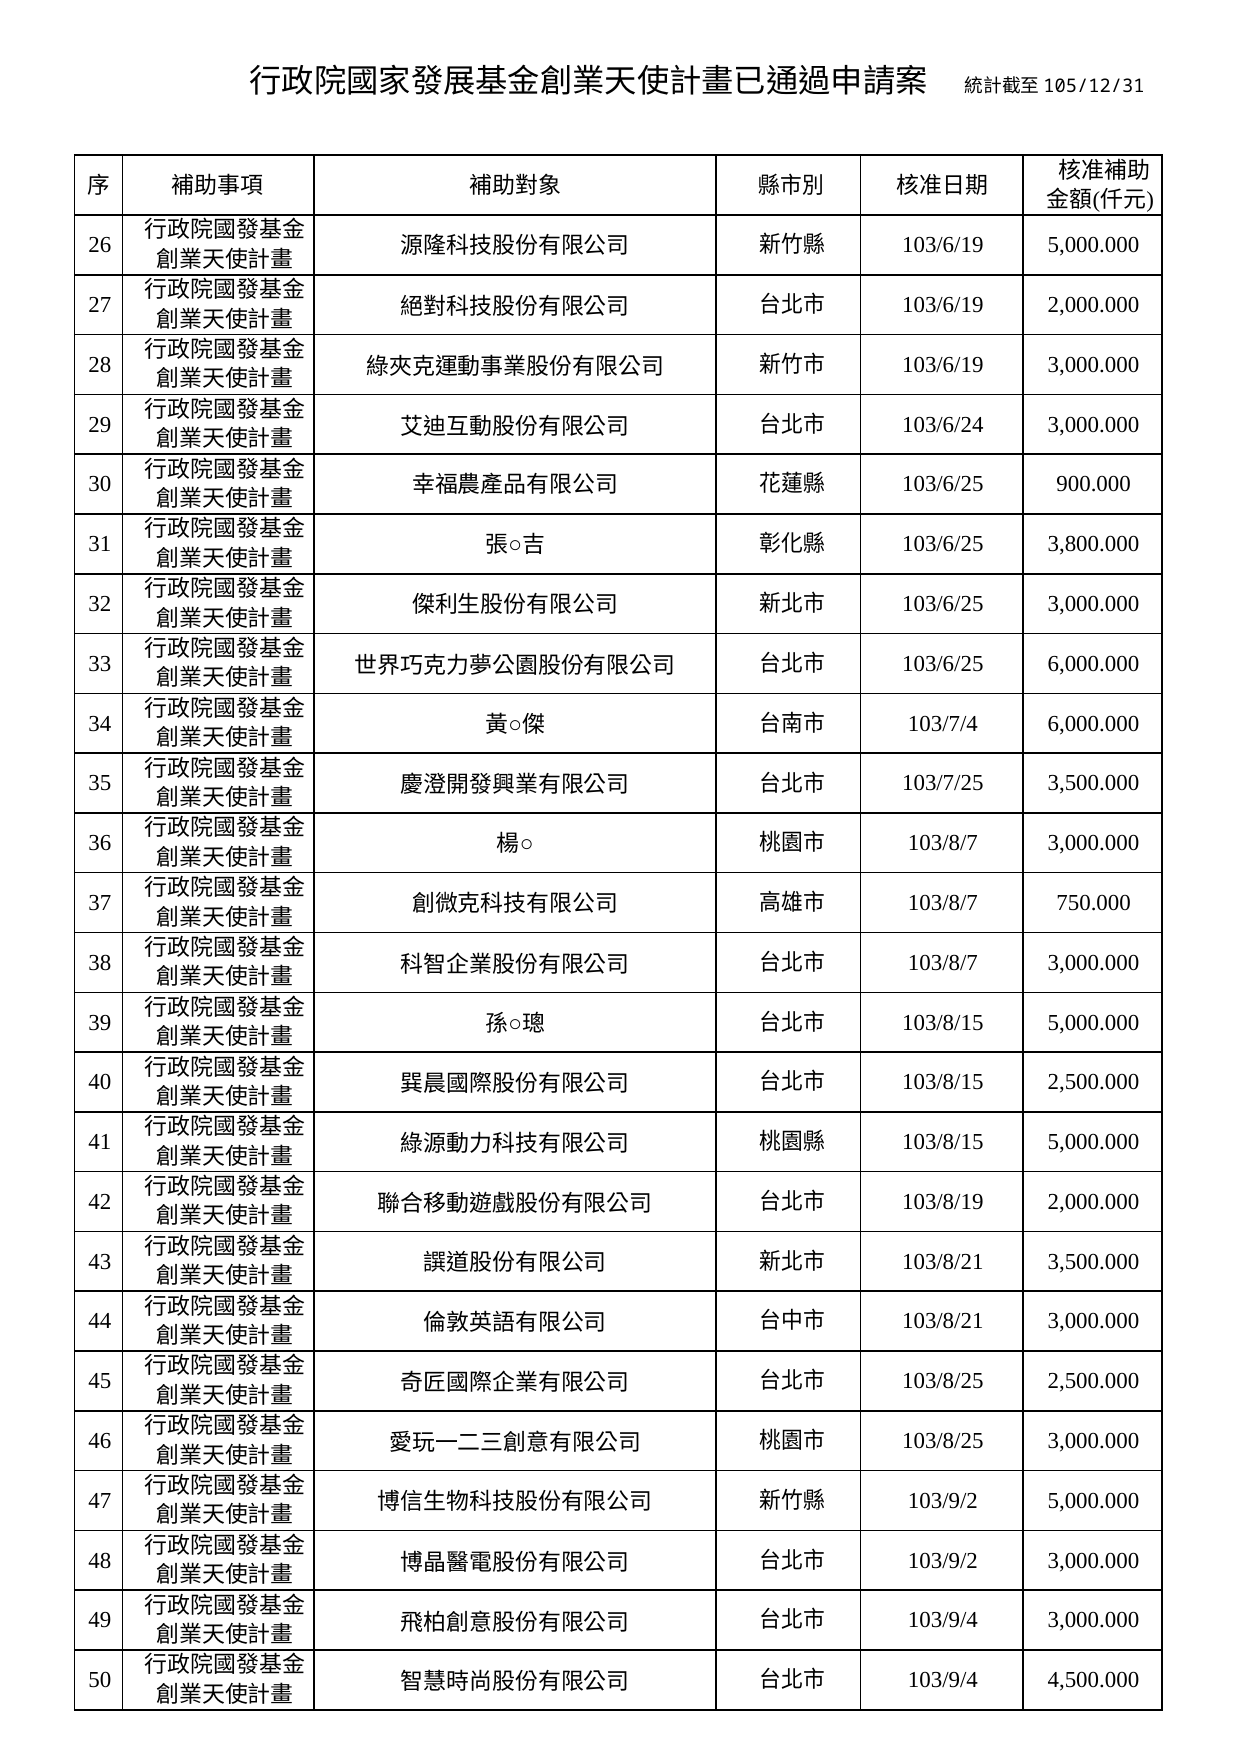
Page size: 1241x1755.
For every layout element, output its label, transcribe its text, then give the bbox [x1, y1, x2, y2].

table_cell 行政院國發基金 創業天使計畫 [123, 1651, 313, 1709]
table_cell 行政院國發基金 創業天使計畫 [123, 933, 313, 991]
table_cell 41 [75, 1113, 122, 1171]
table_cell 張○吉 [315, 515, 715, 573]
table_cell 行政院國發基金 創業天使計畫 [123, 873, 313, 932]
table_cell 行政院國發基金 創業天使計畫 [123, 455, 313, 513]
table_cell 博信生物科技股份有限公司 [315, 1471, 715, 1529]
table_cell 慶澄開發興業有限公司 [315, 754, 715, 812]
table_cell 5,000.000 [1024, 993, 1161, 1051]
table_cell 2,500.000 [1024, 1053, 1161, 1111]
table_cell 42 [75, 1172, 122, 1231]
table_cell 幸福農產品有限公司 [315, 455, 715, 513]
table_cell 行政院國發基金 創業天使計畫 [123, 814, 313, 872]
table_cell 3,000.000 [1024, 395, 1161, 453]
table_header 核准日期 [861, 156, 1022, 214]
table_cell 103/6/19 [861, 276, 1022, 334]
table_cell 台中市 [717, 1292, 860, 1350]
table_cell 33 [75, 634, 122, 692]
table_cell 36 [75, 814, 122, 872]
table_cell 彰化縣 [717, 515, 860, 573]
table_cell 103/8/15 [861, 993, 1022, 1051]
table_cell 行政院國發基金 創業天使計畫 [123, 1053, 313, 1111]
table_cell 絕對科技股份有限公司 [315, 276, 715, 334]
table_cell 3,500.000 [1024, 1232, 1161, 1290]
table_cell 103/6/19 [861, 335, 1022, 393]
table_cell 博晶醫電股份有限公司 [315, 1531, 715, 1589]
table_cell 6,000.000 [1024, 694, 1161, 752]
table_cell 新竹市 [717, 335, 860, 393]
table_cell 行政院國發基金 創業天使計畫 [123, 754, 313, 812]
table_cell 43 [75, 1232, 122, 1290]
table_cell 行政院國發基金 創業天使計畫 [123, 1591, 313, 1649]
table_cell 行政院國發基金 創業天使計畫 [123, 216, 313, 274]
table_cell 26 [75, 216, 122, 274]
table_cell 37 [75, 873, 122, 932]
table_cell 台北市 [717, 1053, 860, 1111]
table_cell 103/6/25 [861, 515, 1022, 573]
table_cell 3,000.000 [1024, 335, 1161, 393]
table_cell 綠源動力科技有限公司 [315, 1113, 715, 1171]
table_cell 行政院國發基金 創業天使計畫 [123, 1172, 313, 1231]
table_cell 50 [75, 1651, 122, 1709]
table_cell 103/9/4 [861, 1651, 1022, 1709]
table_cell 倫敦英語有限公司 [315, 1292, 715, 1350]
table_header 補助事項 [123, 156, 313, 214]
table_cell 行政院國發基金 創業天使計畫 [123, 1531, 313, 1589]
table_cell 楊○ [315, 814, 715, 872]
table_cell 32 [75, 575, 122, 633]
table_header 核准補助 金額(仟元) [1024, 156, 1161, 214]
table_cell 綠夾克運動事業股份有限公司 [315, 335, 715, 393]
table_cell 5,000.000 [1024, 1113, 1161, 1171]
table_cell 行政院國發基金 創業天使計畫 [123, 575, 313, 633]
table_cell 103/9/4 [861, 1591, 1022, 1649]
table_cell 台北市 [717, 395, 860, 453]
table_cell 3,000.000 [1024, 933, 1161, 991]
table_cell 35 [75, 754, 122, 812]
table_cell 台北市 [717, 933, 860, 991]
table_cell 台北市 [717, 993, 860, 1051]
table_cell 行政院國發基金 創業天使計畫 [123, 276, 313, 334]
table_cell 103/9/2 [861, 1471, 1022, 1529]
table_cell 103/6/25 [861, 634, 1022, 692]
table_cell 愛玩一二三創意有限公司 [315, 1412, 715, 1470]
table_cell 行政院國發基金 創業天使計畫 [123, 335, 313, 393]
table_cell 34 [75, 694, 122, 752]
table_cell 27 [75, 276, 122, 334]
table_cell 花蓮縣 [717, 455, 860, 513]
table_cell 譔道股份有限公司 [315, 1232, 715, 1290]
table_cell 3,500.000 [1024, 754, 1161, 812]
table_header 縣市別 [717, 156, 860, 214]
table_cell 5,000.000 [1024, 1471, 1161, 1529]
table_header 序 [75, 156, 122, 214]
table_cell 103/8/25 [861, 1412, 1022, 1470]
table_cell 桃園縣 [717, 1113, 860, 1171]
table_cell 31 [75, 515, 122, 573]
table_cell 行政院國發基金 創業天使計畫 [123, 634, 313, 692]
table_cell 行政院國發基金 創業天使計畫 [123, 1352, 313, 1410]
table_cell 103/8/21 [861, 1232, 1022, 1290]
table_cell 6,000.000 [1024, 634, 1161, 692]
table_cell 2,000.000 [1024, 276, 1161, 334]
table_cell 孫○璁 [315, 993, 715, 1051]
table_cell 行政院國發基金 創業天使計畫 [123, 993, 313, 1051]
table_cell 3,000.000 [1024, 1591, 1161, 1649]
table_cell 4,500.000 [1024, 1651, 1161, 1709]
table_cell 45 [75, 1352, 122, 1410]
table_cell 103/8/19 [861, 1172, 1022, 1231]
table_cell 47 [75, 1471, 122, 1529]
table_cell 台北市 [717, 1352, 860, 1410]
table_cell 103/8/25 [861, 1352, 1022, 1410]
table_cell 智慧時尚股份有限公司 [315, 1651, 715, 1709]
table_cell 3,800.000 [1024, 515, 1161, 573]
table_cell 行政院國發基金 創業天使計畫 [123, 1412, 313, 1470]
table_cell 源隆科技股份有限公司 [315, 216, 715, 274]
table_cell 103/6/25 [861, 575, 1022, 633]
table_cell 40 [75, 1053, 122, 1111]
table_cell 30 [75, 455, 122, 513]
table_cell 行政院國發基金 創業天使計畫 [123, 515, 313, 573]
table_cell 5,000.000 [1024, 216, 1161, 274]
table_cell 世界巧克力夢公園股份有限公司 [315, 634, 715, 692]
table_cell 台北市 [717, 634, 860, 692]
table_cell 黃○傑 [315, 694, 715, 752]
table_cell 103/7/25 [861, 754, 1022, 812]
table_cell 49 [75, 1591, 122, 1649]
table_cell 2,000.000 [1024, 1172, 1161, 1231]
table_cell 台南市 [717, 694, 860, 752]
table_cell 103/7/4 [861, 694, 1022, 752]
table_cell 3,000.000 [1024, 814, 1161, 872]
table_cell 900.000 [1024, 455, 1161, 513]
table_cell 103/9/2 [861, 1531, 1022, 1589]
table_cell 新竹縣 [717, 1471, 860, 1529]
table_cell 28 [75, 335, 122, 393]
table_cell 750.000 [1024, 873, 1161, 932]
table_cell 台北市 [717, 754, 860, 812]
table_cell 44 [75, 1292, 122, 1350]
table_cell 台北市 [717, 1591, 860, 1649]
table_cell 103/8/7 [861, 873, 1022, 932]
table_cell 103/6/19 [861, 216, 1022, 274]
table_cell 奇匠國際企業有限公司 [315, 1352, 715, 1410]
table_cell 桃園市 [717, 1412, 860, 1470]
table_cell 艾迪互動股份有限公司 [315, 395, 715, 453]
table_cell 飛柏創意股份有限公司 [315, 1591, 715, 1649]
table_cell 103/8/7 [861, 933, 1022, 991]
table_cell 新北市 [717, 1232, 860, 1290]
table_cell 高雄市 [717, 873, 860, 932]
table_cell 3,000.000 [1024, 1531, 1161, 1589]
table_cell 103/8/7 [861, 814, 1022, 872]
table_cell 103/6/24 [861, 395, 1022, 453]
table_cell 行政院國發基金 創業天使計畫 [123, 1113, 313, 1171]
table_cell 聯合移動遊戲股份有限公司 [315, 1172, 715, 1231]
table_cell 29 [75, 395, 122, 453]
table_cell 103/6/25 [861, 455, 1022, 513]
table_cell 48 [75, 1531, 122, 1589]
table_cell 3,000.000 [1024, 1412, 1161, 1470]
table_cell 桃園市 [717, 814, 860, 872]
table_cell 傑利生股份有限公司 [315, 575, 715, 633]
table_cell 行政院國發基金 創業天使計畫 [123, 1232, 313, 1290]
table_cell 103/8/15 [861, 1053, 1022, 1111]
table_cell 46 [75, 1412, 122, 1470]
table_cell 台北市 [717, 276, 860, 334]
table_cell 行政院國發基金 創業天使計畫 [123, 1471, 313, 1529]
table_cell 創微克科技有限公司 [315, 873, 715, 932]
table_cell 行政院國發基金 創業天使計畫 [123, 694, 313, 752]
table_cell 行政院國發基金 創業天使計畫 [123, 1292, 313, 1350]
table_cell 39 [75, 993, 122, 1051]
table_cell 台北市 [717, 1172, 860, 1231]
table_cell 新北市 [717, 575, 860, 633]
table_cell 38 [75, 933, 122, 991]
table_cell 台北市 [717, 1531, 860, 1589]
table_cell 科智企業股份有限公司 [315, 933, 715, 991]
table_header 補助對象 [315, 156, 715, 214]
table_cell 新竹縣 [717, 216, 860, 274]
table_cell 巽晨國際股份有限公司 [315, 1053, 715, 1111]
table_cell 3,000.000 [1024, 1292, 1161, 1350]
table_cell 行政院國發基金 創業天使計畫 [123, 395, 313, 453]
table_cell 103/8/15 [861, 1113, 1022, 1171]
table_cell 103/8/21 [861, 1292, 1022, 1350]
table_cell 2,500.000 [1024, 1352, 1161, 1410]
table_cell 3,000.000 [1024, 575, 1161, 633]
table_cell 台北市 [717, 1651, 860, 1709]
